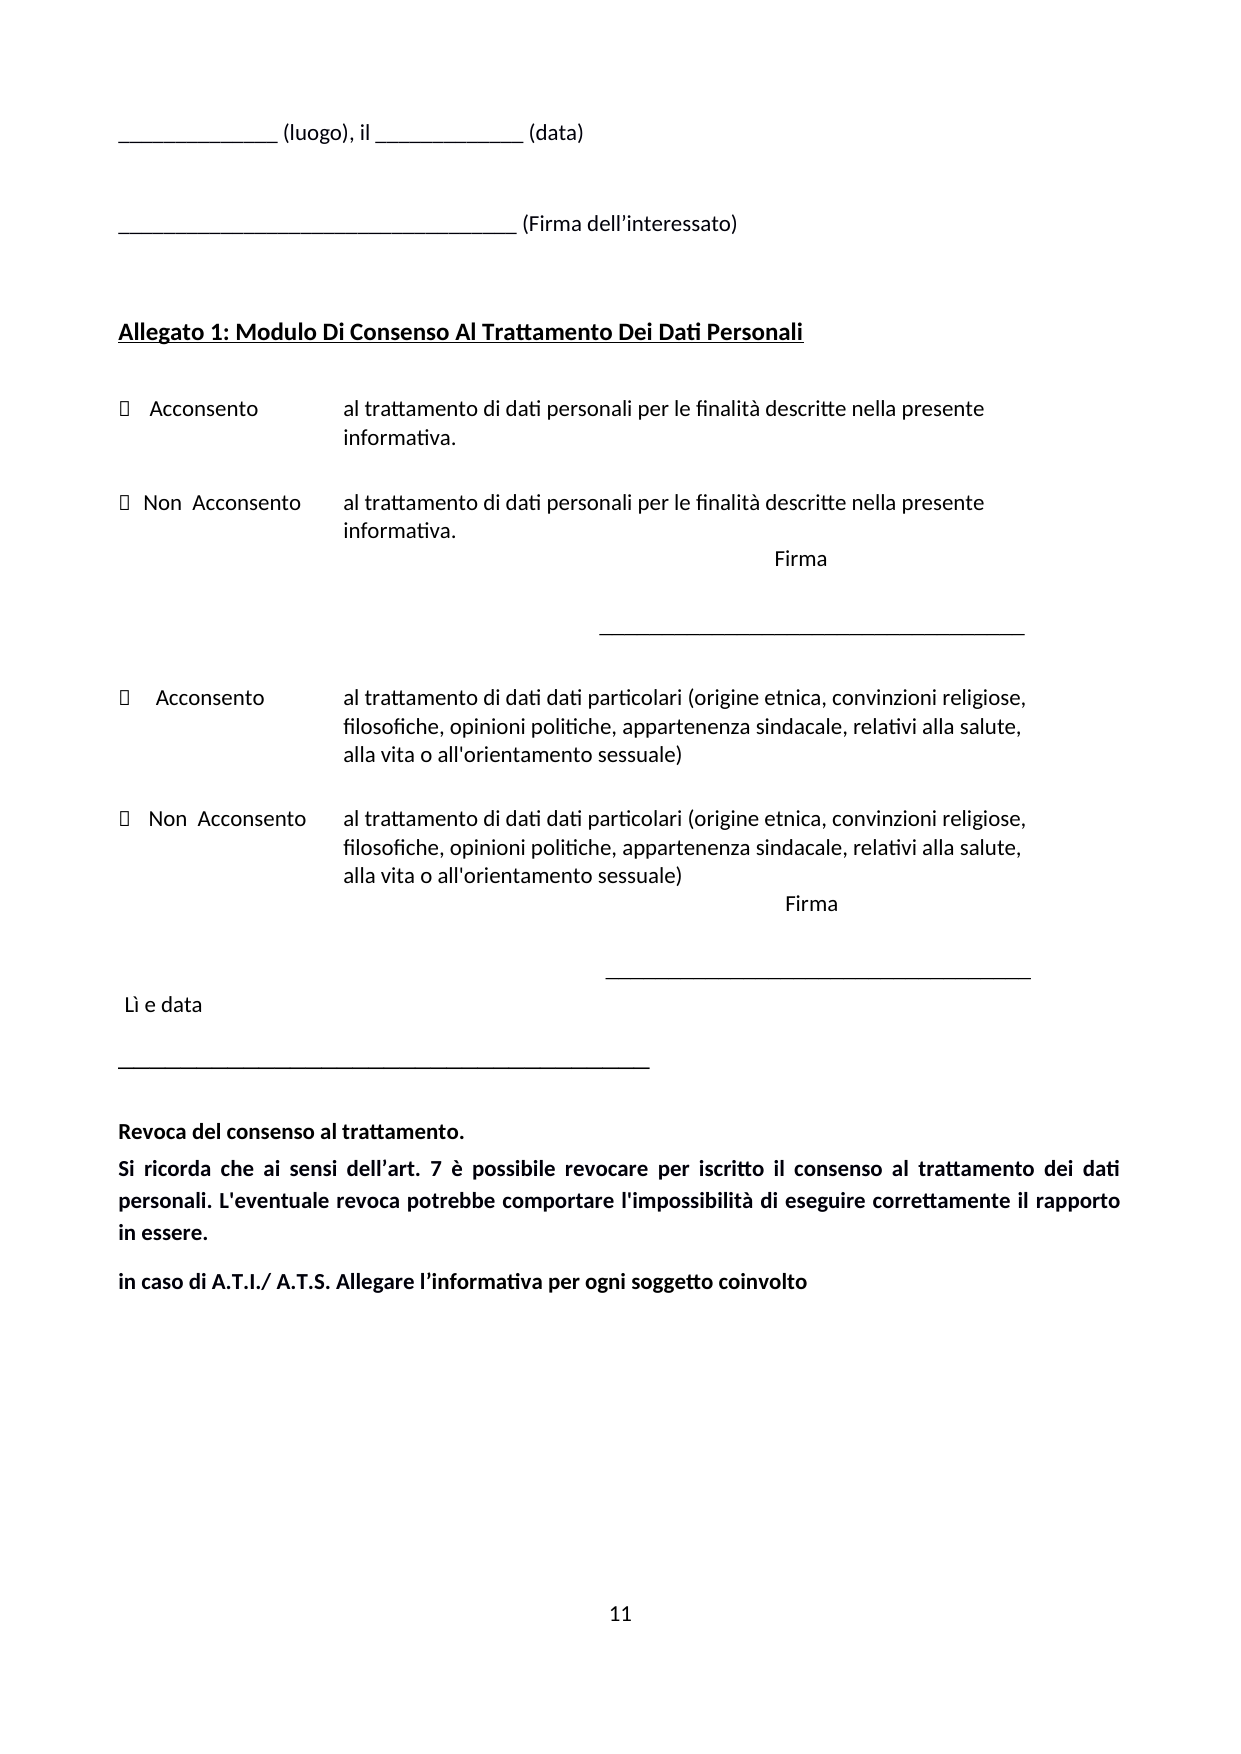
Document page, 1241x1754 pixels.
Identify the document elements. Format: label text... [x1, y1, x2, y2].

text __________________________________ [118, 581, 1122, 638]
text Allegato 1: Modulo Di Consenso Al Trattamento Dei Dati Personali [118, 316, 1122, 346]
text filosofiche, opinioni politiche, appartenenza sindacale, relativi alla salute, [118, 833, 1122, 861]
text  Acconsento al trattamento di dati dati particolari (origine etnica, convinzioni religiose, [118, 683, 1122, 712]
text filosofiche, opinioni politiche, appartenenza sindacale, relativi alla salute, [118, 712, 1122, 740]
text Firma [118, 889, 1122, 917]
text alla vita o all'orientamento sessuale) [118, 861, 1122, 889]
text __________________________________ [118, 1036, 1122, 1072]
text ______________ (luogo), il _____________ (data) [118, 118, 1122, 146]
text Si ricorda che ai sensi dell’art. 7 è possibile revocare per iscritto il consenso al trattamento dei dati personali. L'eventuale revoca potrebbe comportare l'impossibilità di eseguire correttamente il rapporto in essere. [118, 1154, 1122, 1246]
text Firma [118, 544, 1122, 572]
text ___________________________________ (Firma dell’interessato) [118, 209, 1122, 238]
text Revoca del consenso al trattamento. [118, 1117, 1122, 1145]
text informativa. [118, 423, 1122, 451]
text alla vita o all'orientamento sessuale) [118, 740, 1122, 768]
text  Acconsento al trattamento di dati personali per le finalità descritte nella presente [118, 394, 1122, 423]
text informativa. [118, 516, 1122, 544]
text in caso di A.T.I./ A.T.S. Allegare l’informativa per ogni soggetto coinvolto [118, 1267, 1122, 1295]
text  Non Acconsento al trattamento di dati personali per le finalità descritte nella presente [118, 488, 1122, 516]
text  Non Acconsento al trattamento di dati dati particolari (origine etnica, convinzioni religiose, [118, 804, 1122, 833]
text __________________________________ [118, 925, 1122, 982]
text Lì e data [118, 990, 1122, 1018]
